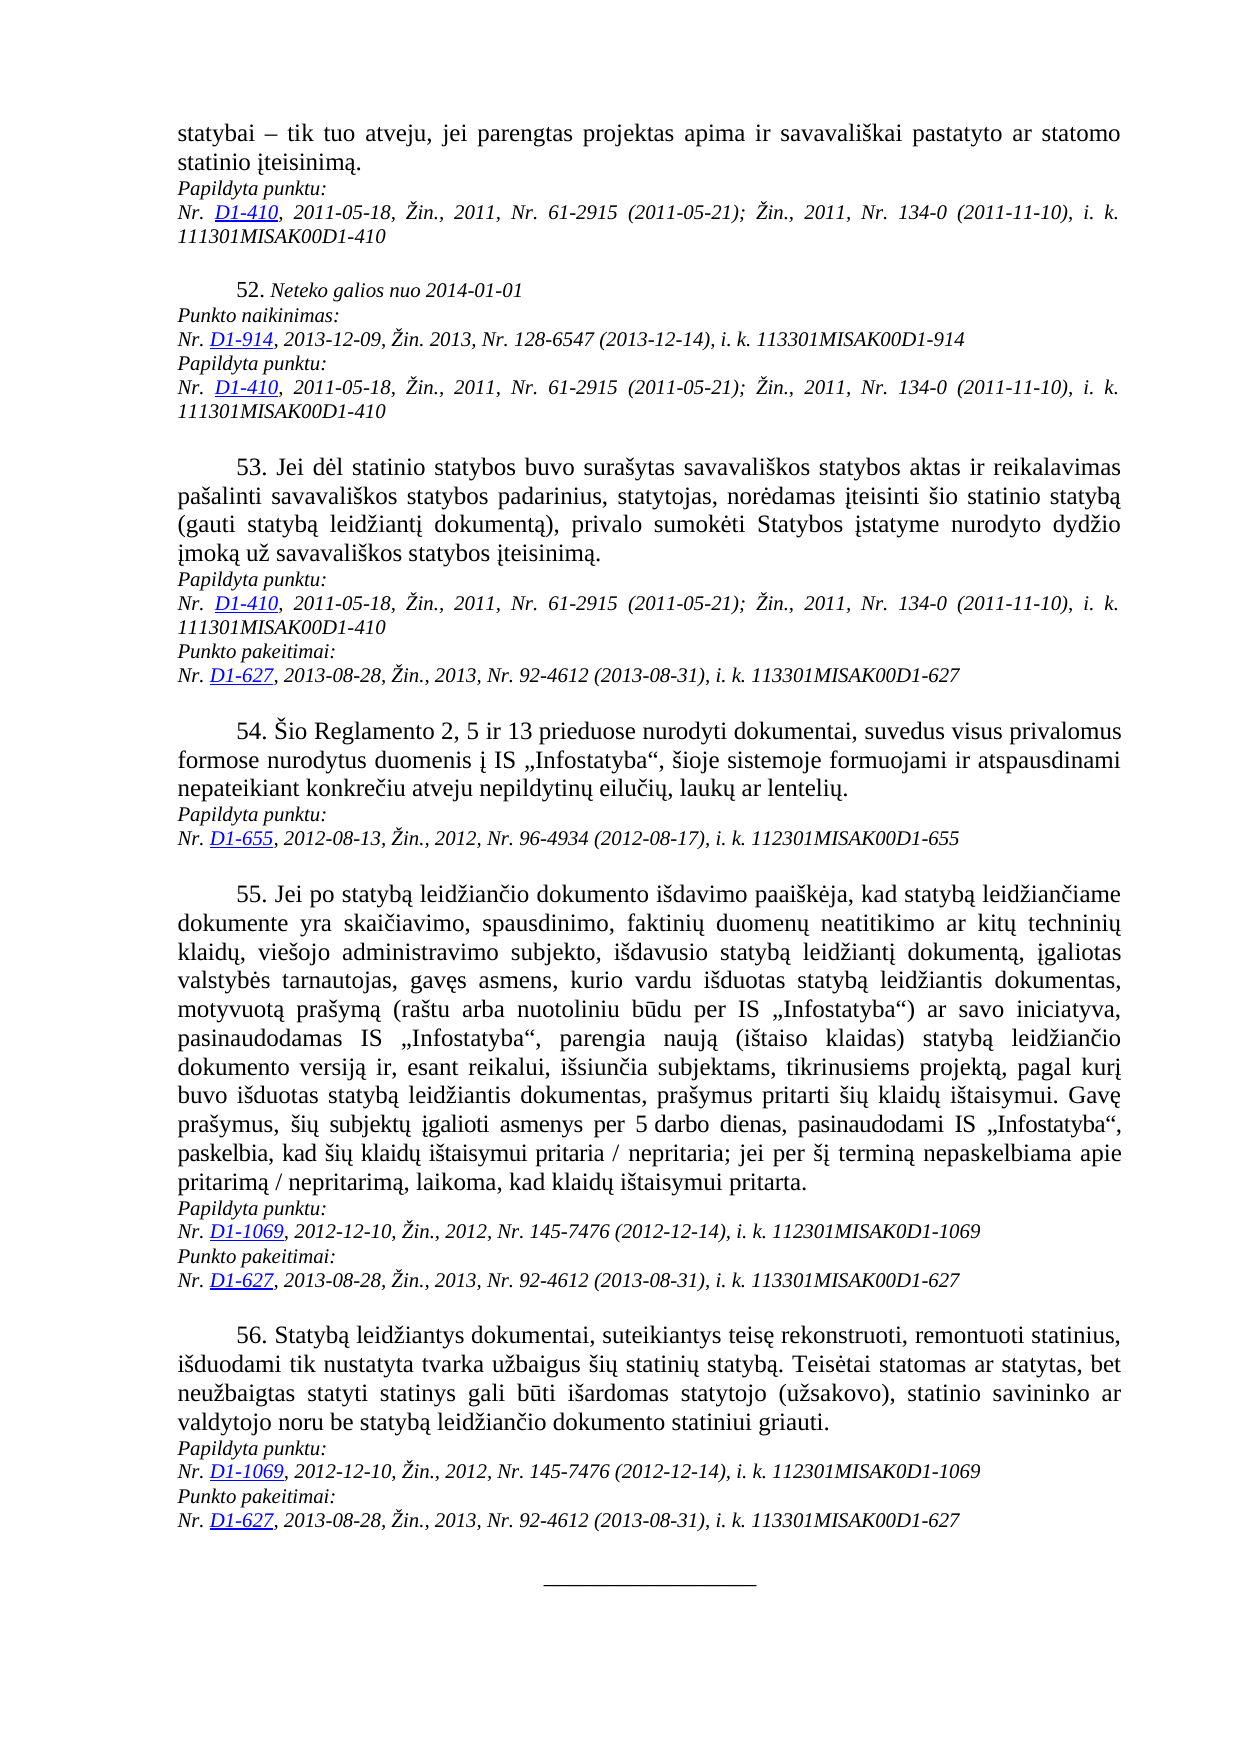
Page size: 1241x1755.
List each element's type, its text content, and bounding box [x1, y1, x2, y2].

text 53. Jei dėl statinio statybos buvo surašytas savavališkos statybos aktas ir reikalavimas pašalinti savavališkos statybos padarinius, statytojas, norėdamas įteisinti šio statinio statybą (gauti statybą leidžiantį dokumentą), privalo sumokėti Statybos įstatyme nurodyto dydžio įmoką už savavališkos statybos įteisinimą. [177, 452, 1122, 567]
text Papildyta punktu: [177, 802, 1122, 826]
text Papildyta punktu: [177, 1435, 1122, 1459]
text 56. Statybą leidžiantys dokumentai, suteikiantys teisę rekonstruoti, remontuoti statinius, išduodami tik nustatyta tvarka užbaigus šių statinių statybą. Teisėtai statomas ar statytas, bet neužbaigtas statyti statinys gali būti išardomas statytojo (užsakovo), statinio savininko ar valdytojo noru be statybą leidžiančio dokumento statiniui griauti. [177, 1320, 1122, 1435]
text 54. Šio Reglamento 2, 5 ir 13 prieduose nurodyti dokumentai, suvedus visus privalomus formose nurodytus duomenis į IS „Infostatyba“, šioje sistemoje formuojami ir atspausdinami nepateikiant konkrečiu atveju nepildytinų eilučių, laukų ar lentelių. [177, 716, 1122, 802]
text Punkto pakeitimai: [177, 1243, 1122, 1268]
text Nr. D1-1069, 2012-12-10, Žin., 2012, Nr. 145-7476 (2012-12-14), i. k. 112301MISAK0D1-1069 [177, 1219, 1122, 1243]
text Nr. D1-655, 2012-08-13, Žin., 2012, Nr. 96-4934 (2012-08-17), i. k. 112301MISAK00D1-655 [177, 826, 1122, 850]
text Papildyta punktu: [177, 176, 1122, 200]
text Punkto pakeitimai: [177, 1483, 1122, 1508]
text Nr. D1-627, 2013-08-28, Žin., 2013, Nr. 92-4612 (2013-08-31), i. k. 113301MISAK00D1-627 [177, 1508, 1122, 1532]
text Nr. D1-914, 2013-12-09, Žin. 2013, Nr. 128-6547 (2013-12-14), i. k. 113301MISAK00D1-914 [177, 327, 1122, 351]
text Papildyta punktu: [177, 567, 1122, 591]
text 55. Jei po statybą leidžiančio dokumento išdavimo paaiškėja, kad statybą leidžiančiame dokumente yra skaičiavimo, spausdinimo, faktinių duomenų neatitikimo ar kitų techninių klaidų, viešojo administravimo subjekto, išdavusio statybą leidžiantį dokumentą, įgaliotas valstybės tarnautojas, gavęs asmens, kurio vardu išduotas statybą leidžiantis dokumentas, motyvuotą prašymą (raštu arba nuotoliniu būdu per IS „Infostatyba“) ar savo iniciatyva, pasinaudodamas IS „Infostatyba“, parengia naują (ištaiso klaidas) statybą leidžiančio dokumento versiją ir, esant reikalui, išsiunčia subjektams, tikrinusiems projektą, pagal kurį buvo išduotas statybą leidžiantis dokumentas, prašymus pritarti šių klaidų ištaisymui. Gavę prašymus, šių subjektų įgalioti asmenys per 5 darbo dienas, pasinaudodami IS „Infostatyba“, paskelbia, kad šių klaidų ištaisymui pritaria / nepritaria; jei per šį terminą nepaskelbiama apie pritarimą / nepritarimą, laikoma, kad klaidų ištaisymui pritarta. [177, 879, 1122, 1195]
text Nr. D1-410, 2011-05-18, Žin., 2011, Nr. 61-2915 (2011-05-21); Žin., 2011, Nr. 134-0 (2011-11-10), i. k. 111301MISAK00D1-410 [177, 591, 1122, 639]
text Papildyta punktu: [177, 1195, 1122, 1219]
text Nr. D1-410, 2011-05-18, Žin., 2011, Nr. 61-2915 (2011-05-21); Žin., 2011, Nr. 134-0 (2011-11-10), i. k. 111301MISAK00D1-410 [177, 200, 1122, 248]
text 52. Neteko galios nuo 2014-01-01 [177, 277, 1122, 303]
text statybai – tik tuo atveju, jei parengtas projektas apima ir savavališkai pastatyto ar statomo statinio įteisinimą. [177, 118, 1122, 176]
text Nr. D1-627, 2013-08-28, Žin., 2013, Nr. 92-4612 (2013-08-31), i. k. 113301MISAK00D1-627 [177, 1268, 1122, 1292]
text Nr. D1-410, 2011-05-18, Žin., 2011, Nr. 61-2915 (2011-05-21); Žin., 2011, Nr. 134-0 (2011-11-10), i. k. 111301MISAK00D1-410 [177, 375, 1122, 423]
text Punkto naikinimas: [177, 303, 1122, 327]
text _________________ [177, 1560, 1122, 1589]
text Nr. D1-627, 2013-08-28, Žin., 2013, Nr. 92-4612 (2013-08-31), i. k. 113301MISAK00D1-627 [177, 663, 1122, 687]
text Papildyta punktu: [177, 351, 1122, 375]
text Punkto pakeitimai: [177, 639, 1122, 663]
text Nr. D1-1069, 2012-12-10, Žin., 2012, Nr. 145-7476 (2012-12-14), i. k. 112301MISAK0D1-1069 [177, 1459, 1122, 1483]
